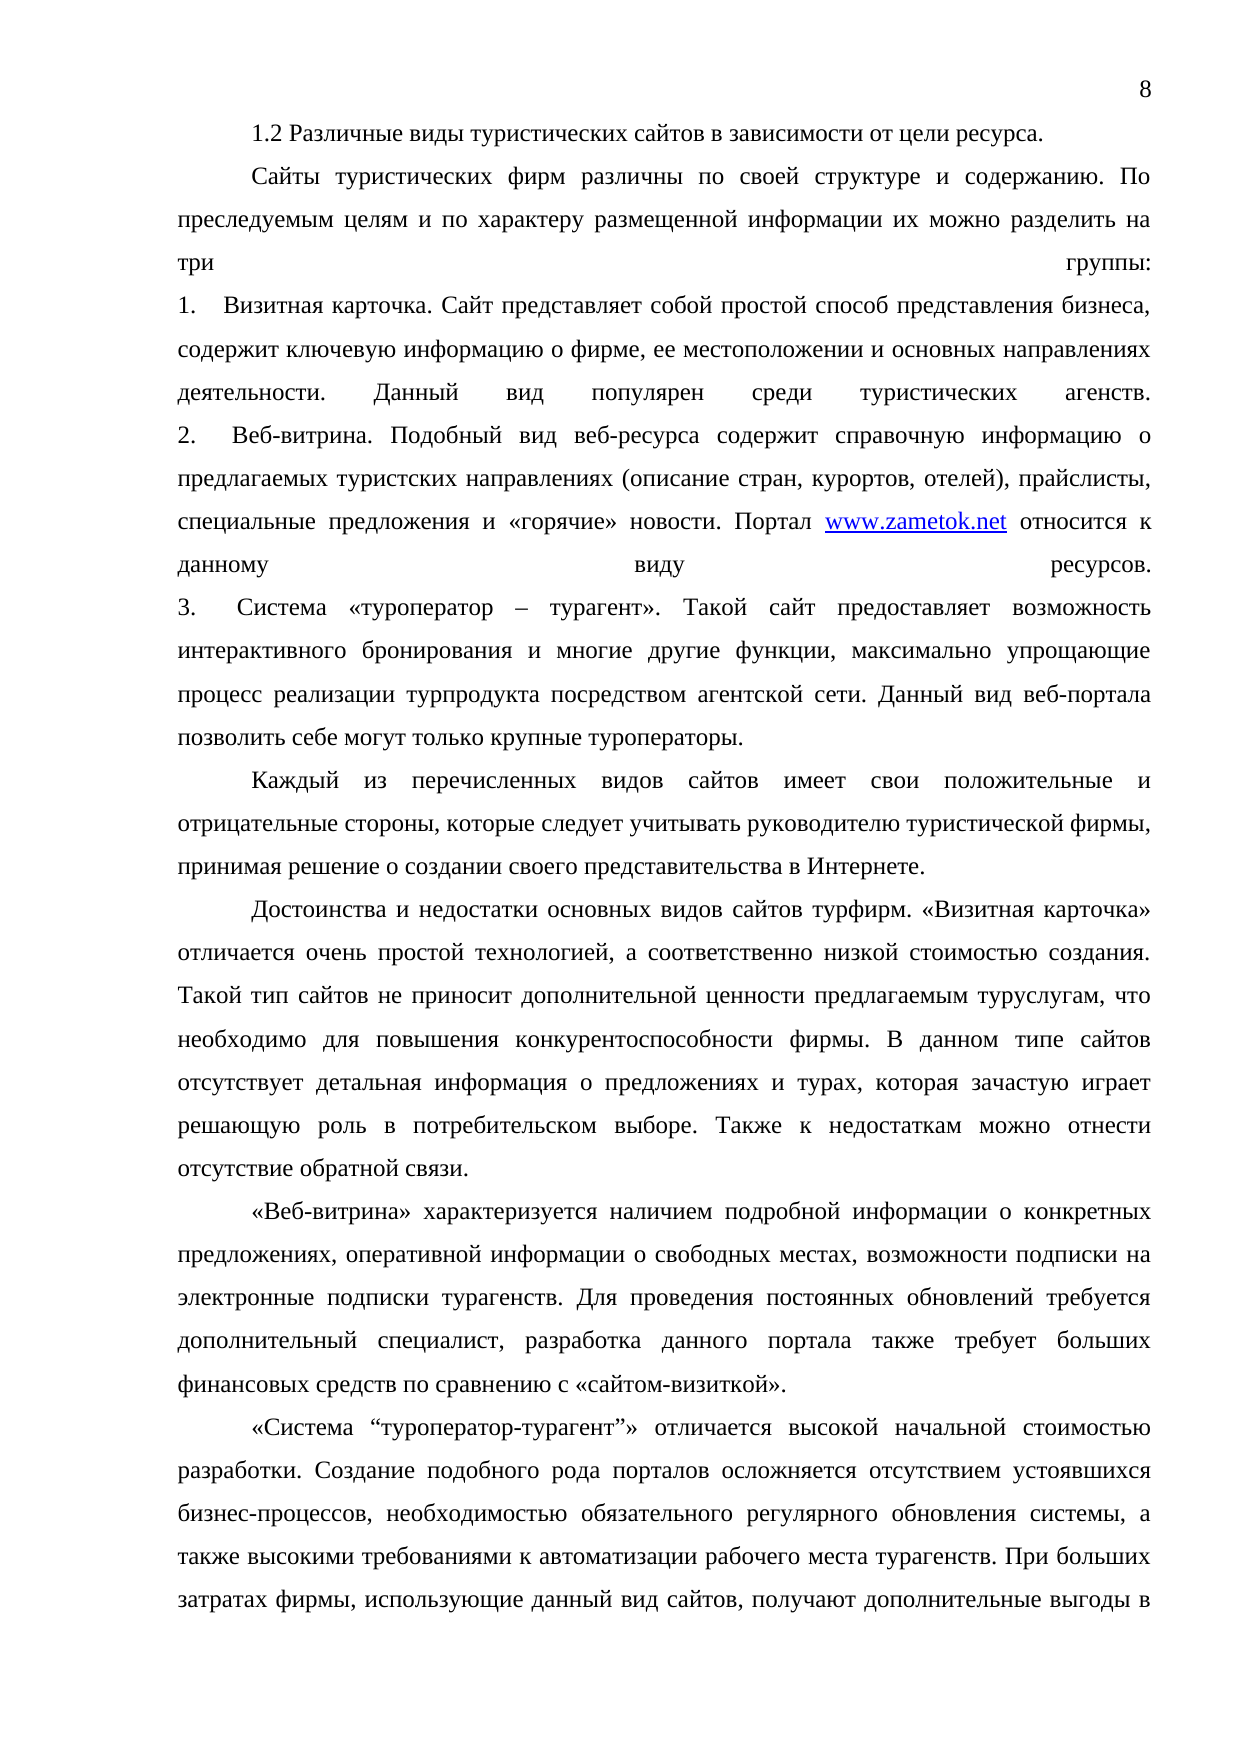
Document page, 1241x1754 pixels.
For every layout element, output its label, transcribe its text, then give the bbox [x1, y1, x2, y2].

text Каждый из перечисленных видов сайтов имеет свои положительные и отрицательные стороны, которые следует учитывать руководителю туристической фирмы, принимая решение о создании своего представительства в Интернете. [177, 765, 1152, 880]
text «Система “туроператор-турагент”» отличается высокой начальной стоимостью разработки. Создание подобного рода порталов осложняется отсутствием устоявшихся бизнес-процессов, необходимостью обязательного регулярного обновления системы, а также высокими требованиями к автоматизации рабочего места турагенств. При больших затратах фирмы, использующие данный вид сайтов, получают дополнительные выгоды в [177, 1412, 1152, 1613]
text «Веб-витрина» характеризуется наличием подробной информации о конкретных предложениях, оперативной информации о свободных местах, возможности подписки на электронные подписки турагенств. Для проведения постоянных обновлений требуется дополнительный специалист, разработка данного портала также требует больших финансовых средств по сравнению с «сайтом-визиткой». [177, 1196, 1152, 1397]
text Сайты туристических фирм различны по своей структуре и содержанию. По преследуемым целям и по характеру размещенной информации их можно разделить на три группы: 1. Визитная карточка. Сайт представляет собой простой способ представления бизнеса, содержит ключевую информацию о фирме, ее местоположении и основных направлениях деятельности. Данный вид популярен среди туристических агенств. 2. Веб-витрина. Подобный вид веб-ресурса содержит справочную информацию о предлагаемых туристских направлениях (описание стран, курортов, отелей), прайслисты, специальные предложения и «горячие» новости. Портал www.zametok.net относится к данному виду ресурсов. 3. Система «туроператор – турагент». Такой сайт предоставляет возможность интерактивного бронирования и многие другие функции, максимально упрощающие процесс реализации турпродукта посредством агентской сети. Данный вид веб-портала позволить себе могут только крупные туроператоры. [177, 161, 1152, 751]
text 1.2 Различные виды туристических сайтов в зависимости от цели ресурса. [177, 118, 1152, 147]
text Достоинства и недостатки основных видов сайтов турфирм. «Визитная карточка» отличается очень простой технологией, а соответственно низкой стоимостью создания. Такой тип сайтов не приносит дополнительной ценности предлагаемым туруслугам, что необходимо для повышения конкурентоспособности фирмы. В данном типе сайтов отсутствует детальная информация о предложениях и турах, которая зачастую играет решающую роль в потребительском выборе. Также к недостаткам можно отнести отсутствие обратной связи. [177, 894, 1152, 1182]
